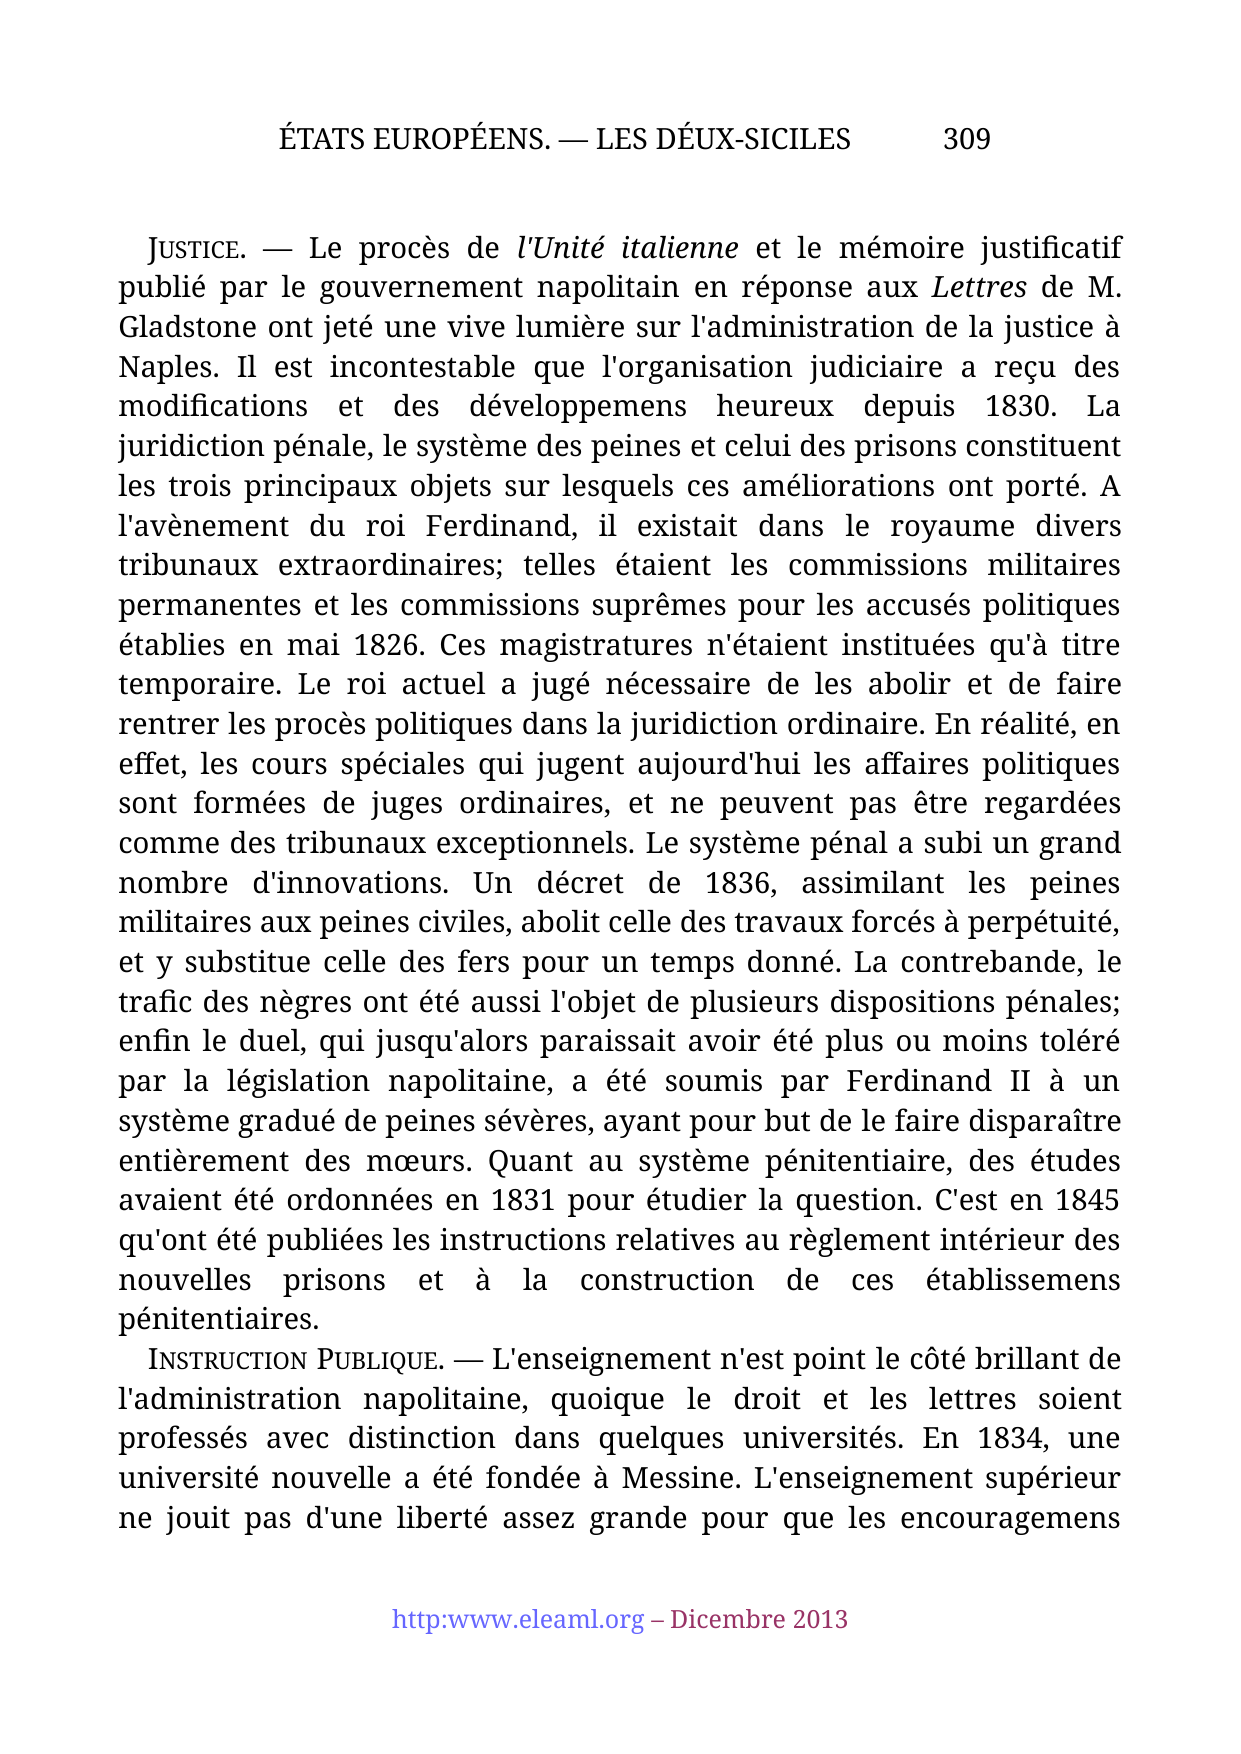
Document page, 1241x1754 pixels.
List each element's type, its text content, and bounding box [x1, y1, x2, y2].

text Justice. — Le procès de l'Unité italienne et le mémoire justificatif publié par le gouvernement napolitain en réponse aux Lettres de M. Gladstone ont jeté une vive lumière sur l'administration de la justice à Naples. Il est incontestable que l'organisation judiciaire a reçu des modifications et des développemens heureux depuis 1830. La juridiction pénale, le système des peines et celui des prisons constituent les trois principaux objets sur lesquels ces améliorations ont porté. A l'avènement du roi Ferdinand, il existait dans le royaume divers tribunaux extraordinaires; telles étaient les commissions militaires permanentes et les commissions suprêmes pour les accusés politiques établies en mai 1826. Ces magistratures n'étaient instituées qu'à titre temporaire. Le roi actuel a jugé nécessaire de les abolir et de faire rentrer les procès politiques dans la juridiction ordinaire. En réalité, en effet, les cours spéciales qui jugent aujourd'hui les affaires politiques sont formées de juges ordinaires, et ne peuvent pas être regardées comme des tribunaux exceptionnels. Le système pénal a subi un grand nombre d'innovations. Un décret de 1836, assimilant les peines militaires aux peines civiles, abolit celle des travaux forcés à perpétuité, et y substitue celle des fers pour un temps donné. La contrebande, le trafic des nègres ont été aussi l'objet de plusieurs dispositions pénales; enfin le duel, qui jusqu'alors paraissait avoir été plus ou moins toléré par la législation napolitaine, a été soumis par Ferdinand II à un système gradué de peines sévères, ayant pour but de le faire disparaître entièrement des mœurs. Quant au système pénitentiaire, des études avaient été ordonnées en 1831 pour étudier la question. C'est en 1845 qu'ont été publiées les instructions relatives au règlement intérieur des nouvelles prisons et à la construction de ces établissemens pénitentiaires. [118, 227, 1122, 1338]
text Instruction Publique. — L'enseignement n'est point le côté brillant de l'administration napolitaine, quoique le droit et les lettres soient professés avec distinction dans quelques universités. En 1834, une université nouvelle a été fondée à Messine. L'enseignement supérieur ne jouit pas d'une liberté assez grande pour que les encouragemens [118, 1338, 1122, 1537]
